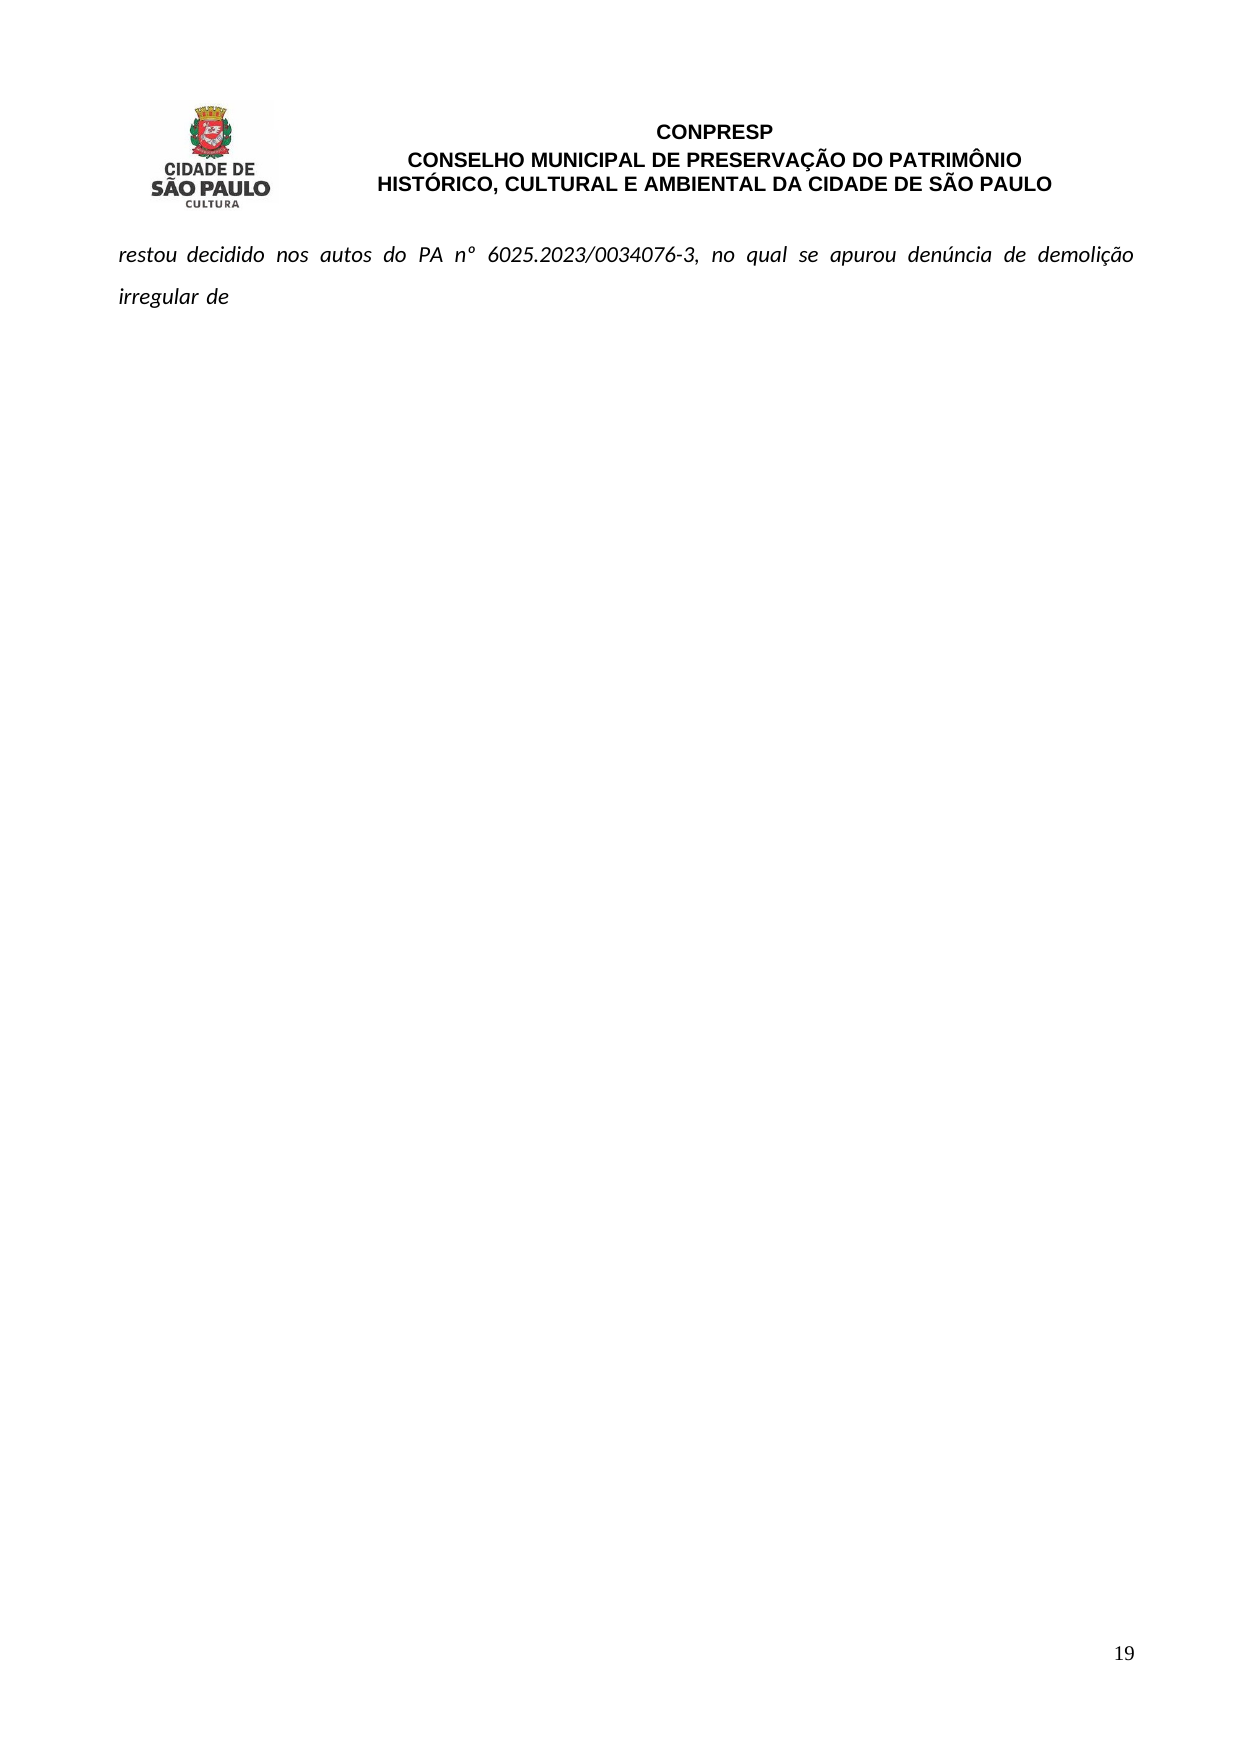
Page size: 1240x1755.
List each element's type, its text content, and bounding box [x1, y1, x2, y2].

text restou decidido nos autos do PA nº 6025.2023/0034076-3, no qual se apurou denúncia de demolição irregular de [118, 240, 1134, 310]
